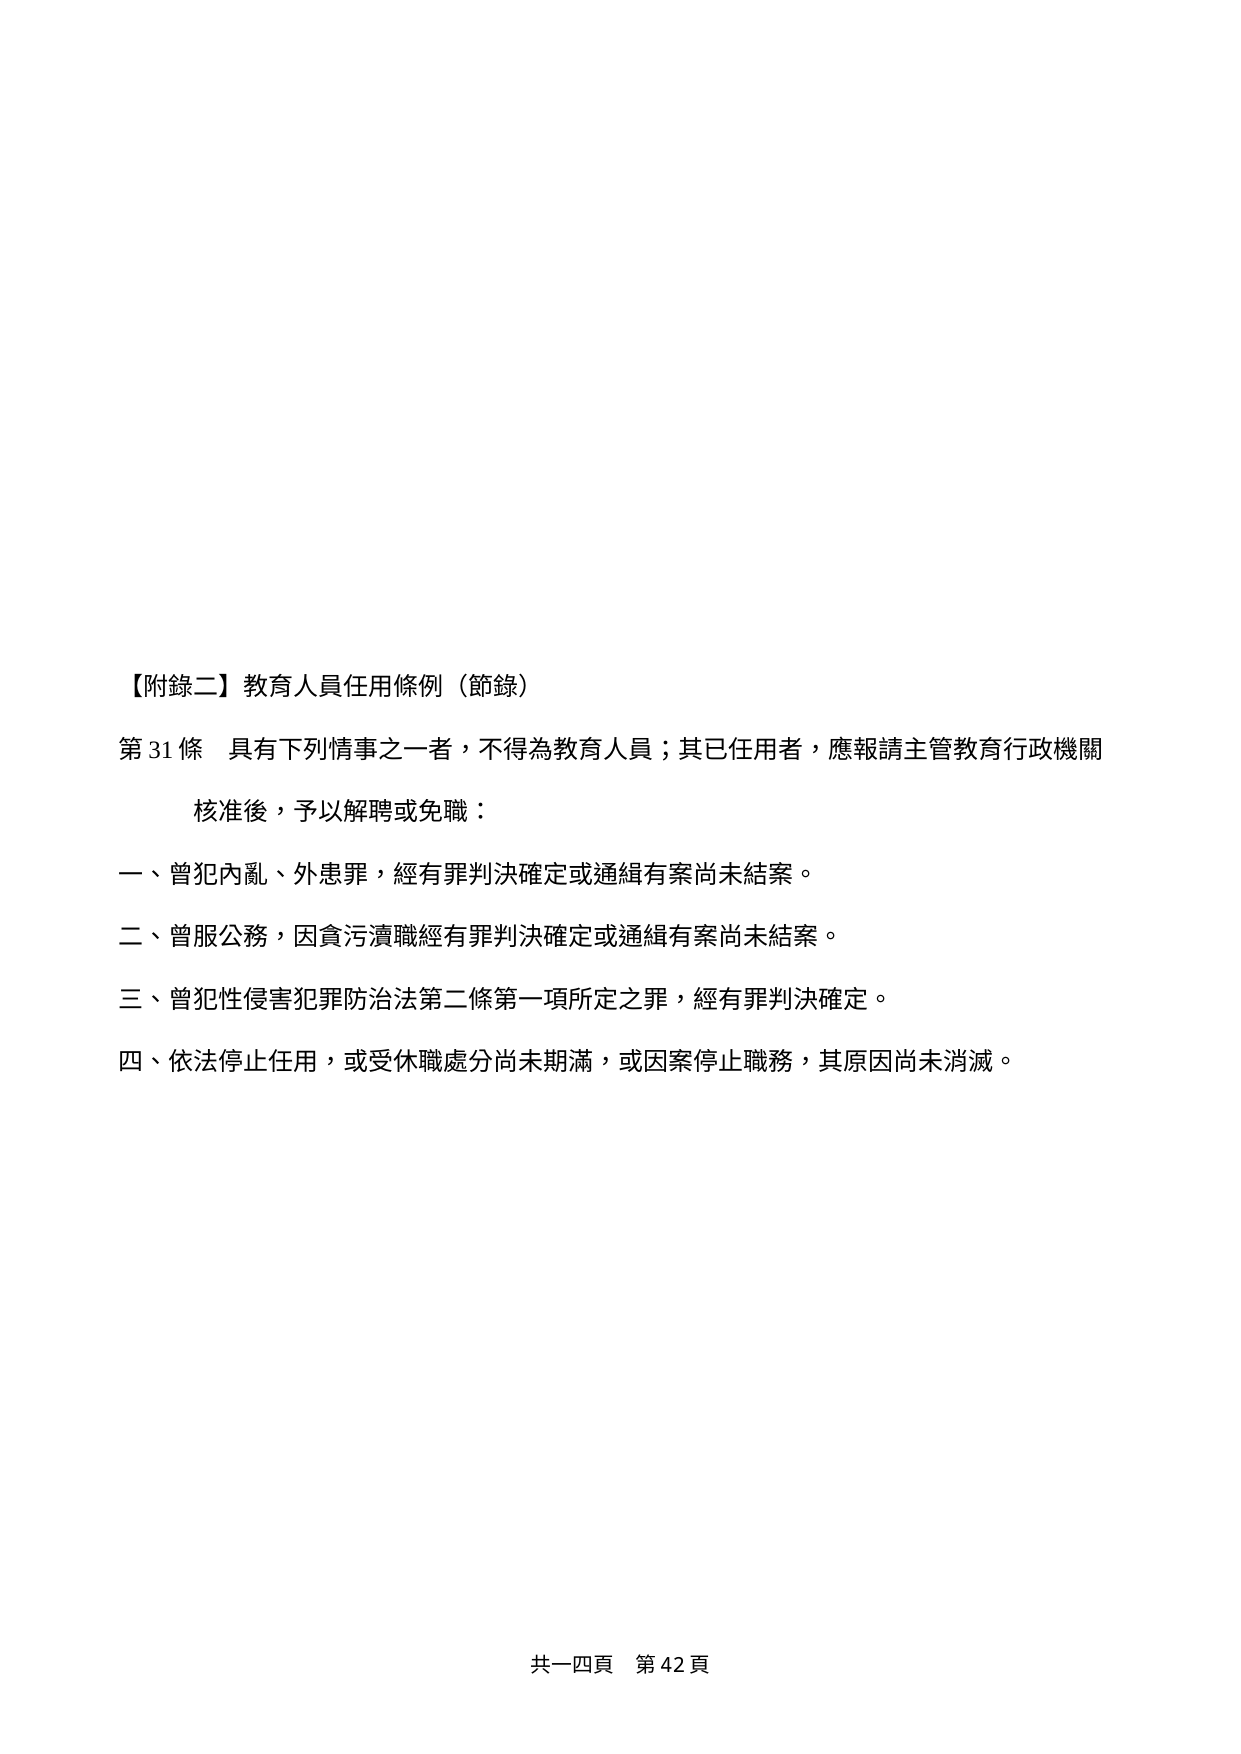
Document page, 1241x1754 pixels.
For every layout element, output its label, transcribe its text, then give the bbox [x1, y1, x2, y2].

text 第31條 具有下列情事之一者，不得為教育人員；其已任用者，應報請主管教育行政機關核准後，予以解聘或免職： [118, 706, 1122, 831]
text 一、曾犯內亂、外患罪，經有罪判決確定或通緝有案尚未結案。 [118, 831, 1122, 893]
text 三、曾犯性侵害犯罪防治法第二條第一項所定之罪，經有罪判決確定。 [118, 956, 1122, 1018]
text 【附錄二】教育人員任用條例（節錄） [118, 643, 1122, 706]
text 四、依法停止任用，或受休職處分尚未期滿，或因案停止職務，其原因尚未消滅。 [118, 1018, 1122, 1081]
text 二、曾服公務，因貪污瀆職經有罪判決確定或通緝有案尚未結案。 [118, 893, 1122, 956]
